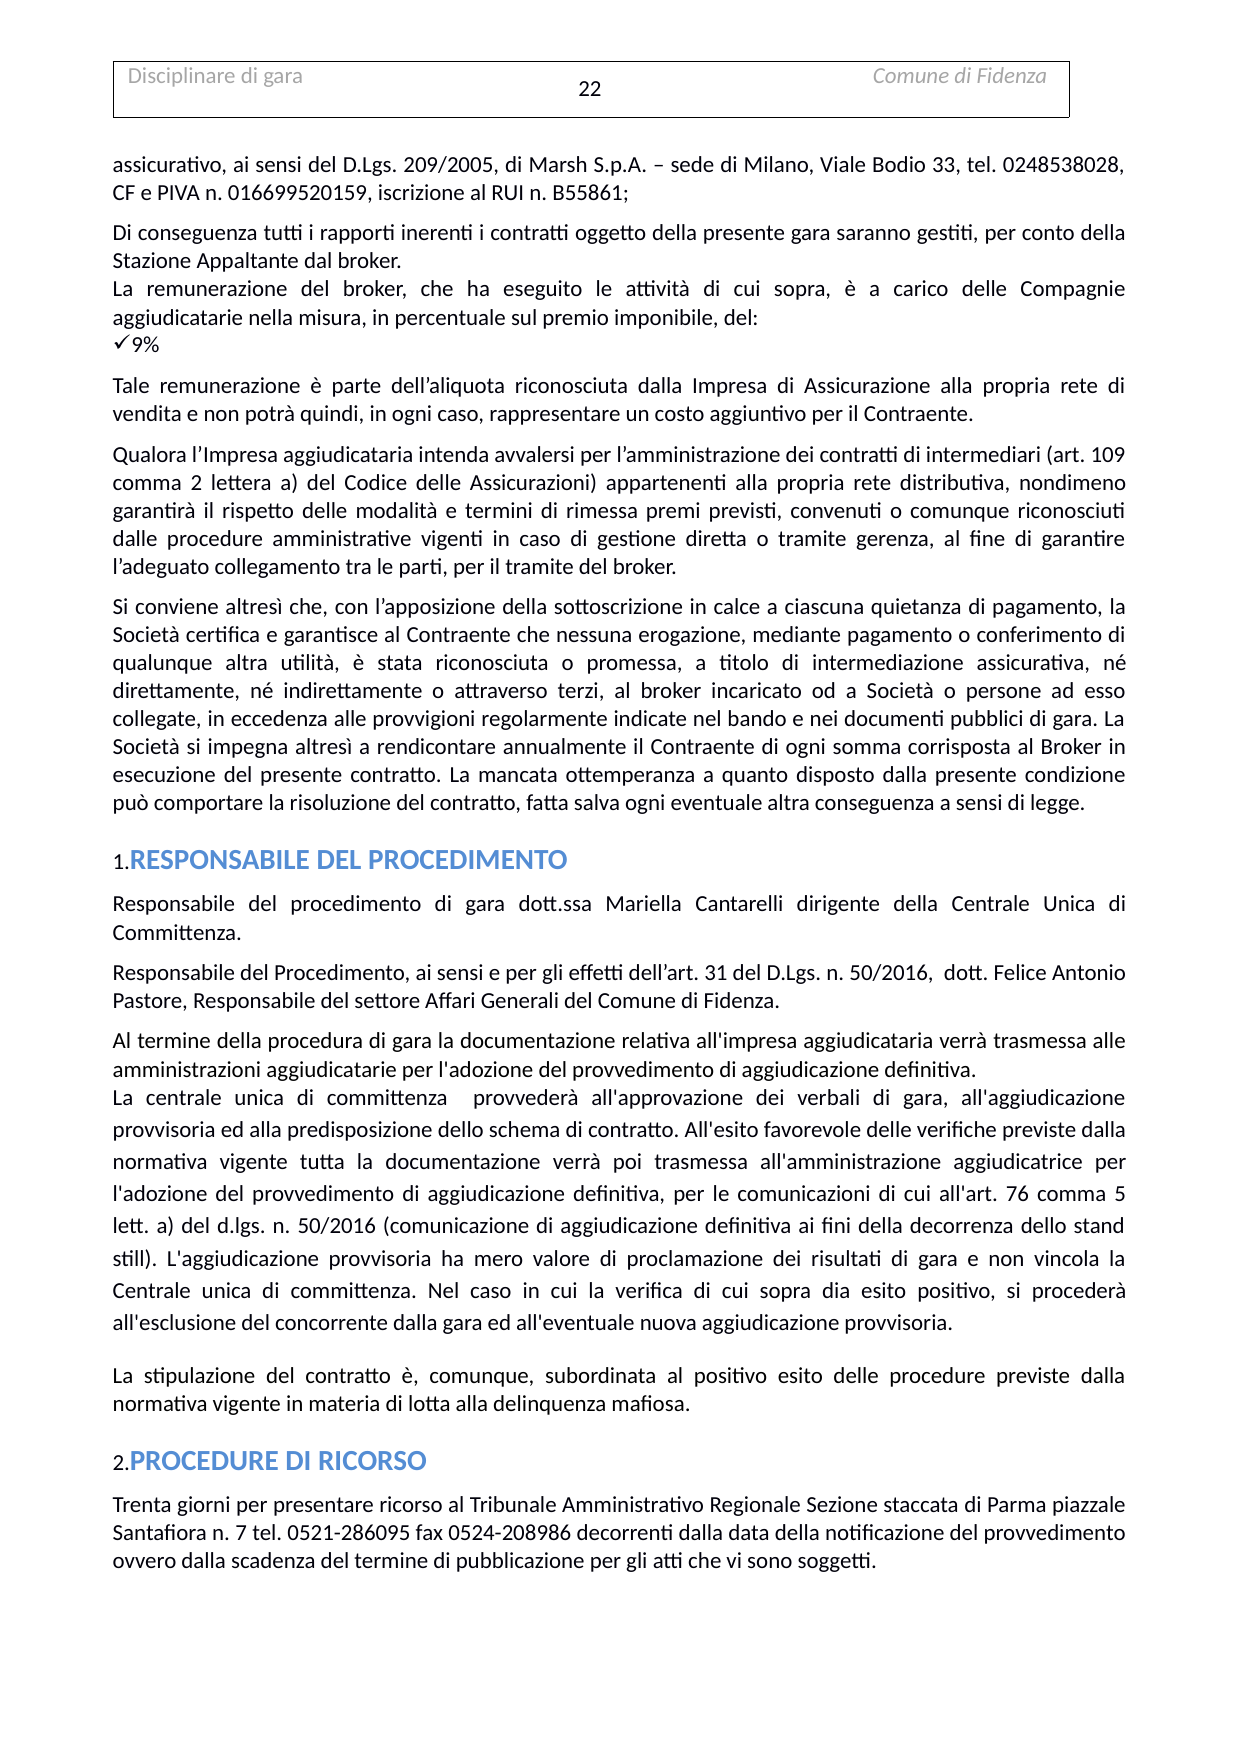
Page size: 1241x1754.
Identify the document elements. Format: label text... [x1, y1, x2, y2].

text Si conviene altresì che, con l’apposizione della sottoscrizione in calce a ciascuna quietanza di pagamento, la Società certifica e garantisce al Contraente che nessuna erogazione, mediante pagamento o conferimento di qualunque altra utilità, è stata riconosciuta o promessa, a titolo di intermediazione assicurativa, né direttamente, né indirettamente o attraverso terzi, al broker incaricato od a Società o persone ad esso collegate, in eccedenza alle provvigioni regolarmente indicate nel bando e nei documenti pubblici di gara. La Società si impegna altresì a rendicontare annualmente il Contraente di ogni somma corrisposta al Broker in esecuzione del presente contratto. La mancata ottemperanza a quanto disposto dalla presente condizione può comportare la risoluzione del contratto, fatta salva ogni eventuale altra conseguenza a sensi di legge. [112, 592, 1128, 816]
text Trenta giorni per presentare ricorso al Tribunale Amministrativo Regionale Sezione staccata di Parma piazzale Santafiora n. 7 tel. 0521-286095 fax 0524-208986 decorrenti dalla data della notificazione del provvedimento ovvero dalla scadenza del termine di pubblicazione per gli atti che vi sono soggetti. [112, 1490, 1128, 1574]
text Responsabile del Procedimento, ai sensi e per gli effetti dell’art. 31 del D.Lgs. n. 50/2016, dott. Felice Antonio Pastore, Responsabile del settore Affari Generali del Comune di Fidenza. [112, 958, 1128, 1014]
list PROCEDURE DI RICORSO [112, 1442, 1128, 1478]
text Qualora l’Impresa aggiudicataria intenda avvalersi per l’amministrazione dei contratti di intermediari (art. 109 comma 2 lettera a) del Codice delle Assicurazioni) appartenenti alla propria rete distributiva, nondimeno garantirà il rispetto delle modalità e termini di rimessa premi previsti, convenuti o comunque riconosciuti dalle procedure amministrative vigenti in caso di gestione diretta o tramite gerenza, al fine di garantire l’adeguato collegamento tra le parti, per il tramite del broker. [112, 440, 1128, 580]
text assicurativo, ai sensi del D.Lgs. 209/2005, di Marsh S.p.A. – sede di Milano, Viale Bodio 33, tel. 0248538028, CF e PIVA n. 016699520159, iscrizione al RUI n. B55861; [112, 150, 1128, 206]
list 9% [112, 331, 1128, 359]
text Responsabile del procedimento di gara dott.ssa Mariella Cantarelli dirigente della Centrale Unica di Committenza. [112, 889, 1128, 946]
text La centrale unica di committenza provvederà all'approvazione dei verbali di gara, all'aggiudicazione provvisoria ed alla predisposizione dello schema di contratto. All'esito favorevole delle verifiche previste dalla normativa vigente tutta la documentazione verrà poi trasmessa all'amministrazione aggiudicatrice per l'adozione del provvedimento di aggiudicazione definitiva, per le comunicazioni di cui all'art. 76 comma 5 lett. a) del d.lgs. n. 50/2016 (comunicazione di aggiudicazione definitiva ai fini della decorrenza dello stand still). L'aggiudicazione provvisoria ha mero valore di proclamazione dei risultati di gara e non vincola la Centrale unica di committenza. Nel caso in cui la verifica di cui sopra dia esito positivo, si procederà all'esclusione del concorrente dalla gara ed all'eventuale nuova aggiudicazione provvisoria. [112, 1083, 1128, 1336]
text La stipulazione del contratto è, comunque, subordinata al positivo esito delle procedure previste dalla normativa vigente in materia di lotta alla delinquenza mafiosa. [112, 1361, 1128, 1417]
text La remunerazione del broker, che ha eseguito le attività di cui sopra, è a carico delle Compagnie aggiudicatarie nella misura, in percentuale sul premio imponibile, del: [112, 274, 1128, 331]
text Di conseguenza tutti i rapporti inerenti i contratti oggetto della presente gara saranno gestiti, per conto della Stazione Appaltante dal broker. [112, 218, 1128, 274]
text Al termine della procedura di gara la documentazione relativa all'impresa aggiudicataria verrà trasmessa alle amministrazioni aggiudicatarie per l'adozione del provvedimento di aggiudicazione definitiva. [112, 1027, 1128, 1083]
text Tale remunerazione è parte dell’aliquota riconosciuta dalla Impresa di Assicurazione alla propria rete di vendita e non potrà quindi, in ogni caso, rappresentare un costo aggiuntivo per il Contraente. [112, 371, 1128, 427]
list RESPONSABILE DEL PROCEDIMENTO [112, 841, 1128, 877]
